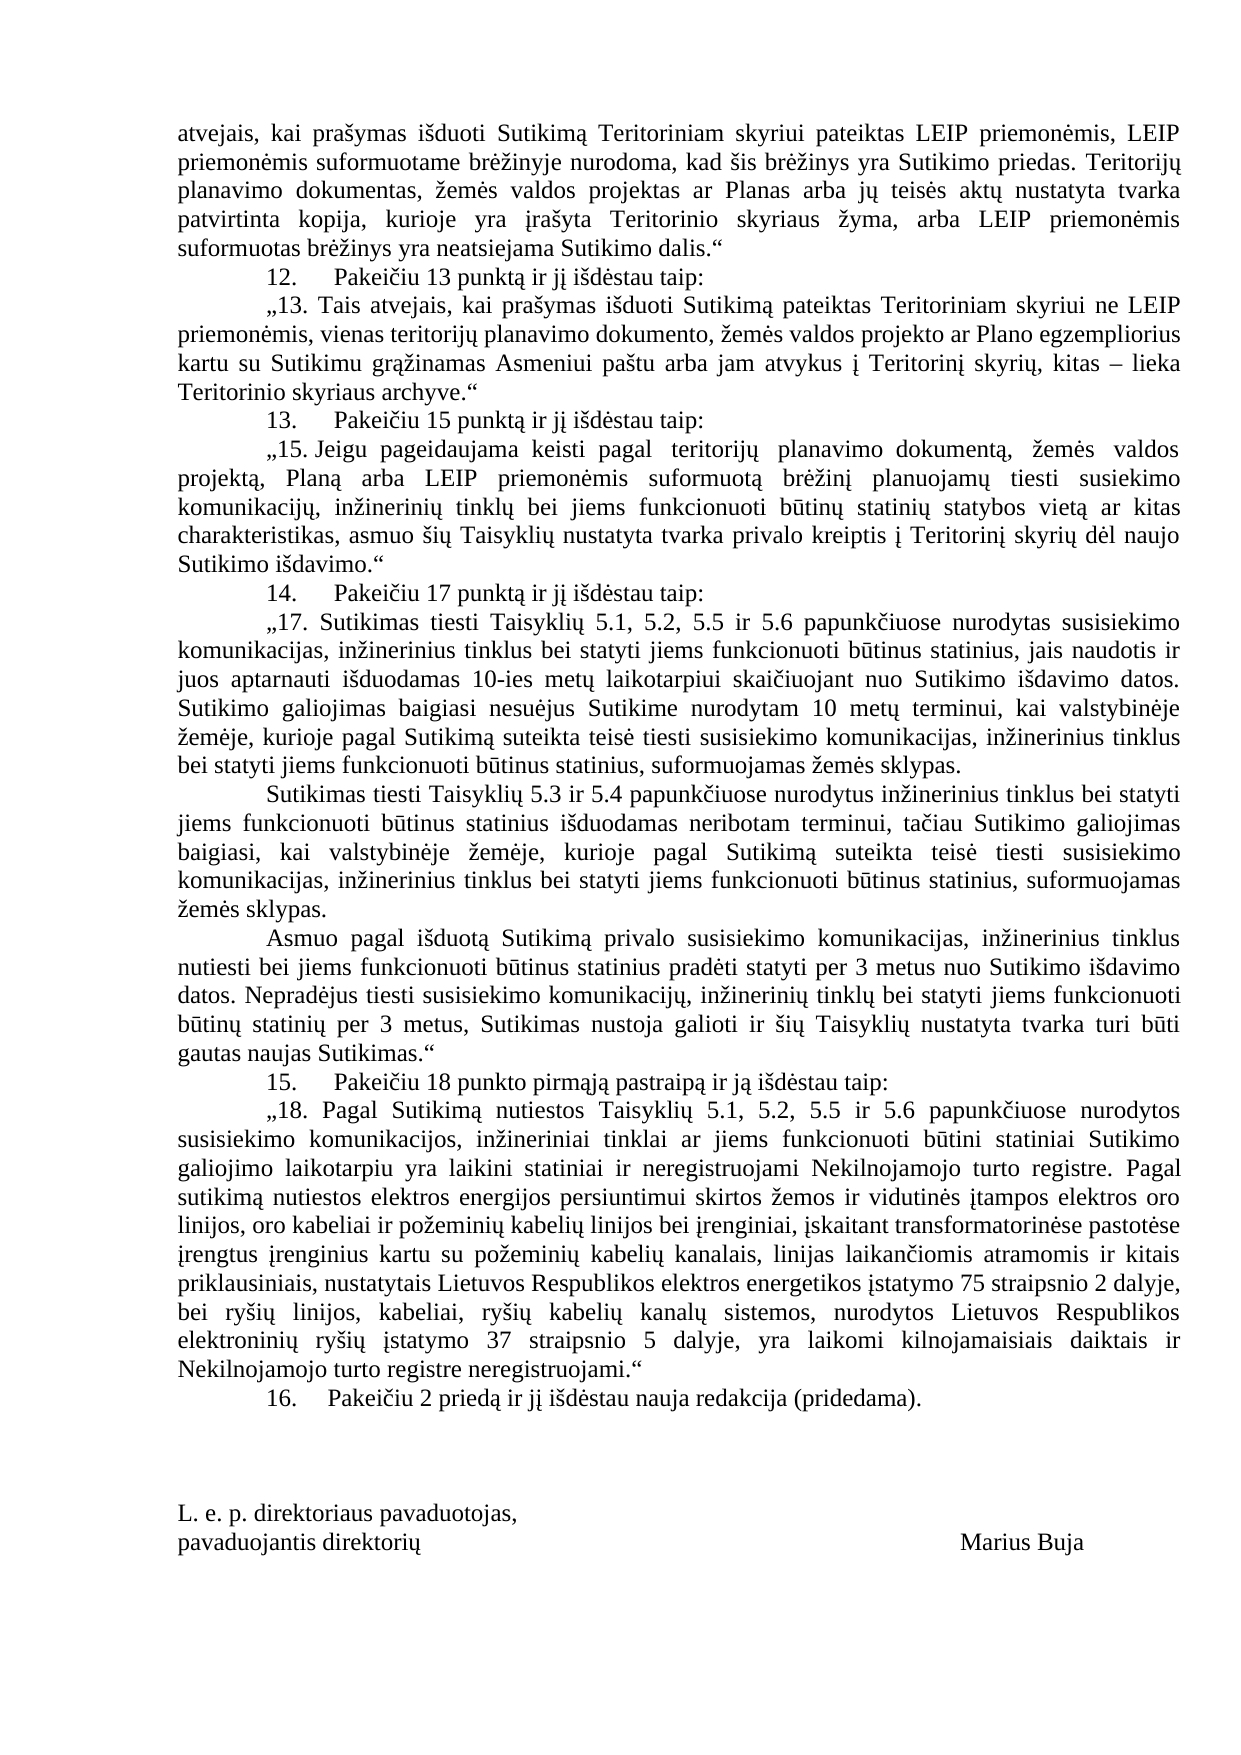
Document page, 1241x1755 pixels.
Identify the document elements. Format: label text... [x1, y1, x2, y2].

text Asmuo pagal išduotą Sutikimą privalo susisiekimo komunikacijas, inžinerinius tinklus nutiesti bei jiems funkcionuoti būtinus statinius pradėti statyti per 3 metus nuo Sutikimo išdavimo datos. Nepradėjus tiesti susisiekimo komunikacijų, inžinerinių tinklų bei statyti jiems funkcionuoti būtinų statinių per 3 metus, Sutikimas nustoja galioti ir šių Taisyklių nustatyta tvarka turi būti gautas naujas Sutikimas.“ [177, 923, 1181, 1067]
text L. e. p. direktoriaus pavaduotojas, [177, 1498, 1181, 1527]
text „18. Pagal Sutikimą nutiestos Taisyklių 5.1, 5.2, 5.5 ir 5.6 papunkčiuose nurodytos susisiekimo komunikacijos, inžineriniai tinklai ar jiems funkcionuoti būtini statiniai Sutikimo galiojimo laikotarpiu yra laikini statiniai ir neregistruojami Nekilnojamojo turto registre. Pagal sutikimą nutiestos elektros energijos persiuntimui skirtos žemos ir vidutinės įtampos elektros oro linijos, oro kabeliai ir požeminių kabelių linijos bei įrenginiai, įskaitant transformatorinėse pastotėse įrengtus įrenginius kartu su požeminių kabelių kanalais, linijas laikančiomis atramomis ir kitais priklausiniais, nustatytais Lietuvos Respublikos elektros energetikos įstatymo 75 straipsnio 2 dalyje, bei ryšių linijos, kabeliai, ryšių kabelių kanalų sistemos, nurodytos Lietuvos Respublikos elektroninių ryšių įstatymo 37 straipsnio 5 dalyje, yra laikomi kilnojamaisiais daiktais ir Nekilnojamojo turto registre neregistruojami.“ [177, 1096, 1181, 1383]
text 14. Pakeičiu 17 punktą ir jį išdėstau taip: [177, 578, 1181, 607]
text 16. Pakeičiu 2 priedą ir jį išdėstau nauja redakcija (pridedama). [177, 1383, 1181, 1412]
text 12. Pakeičiu 13 punktą ir jį išdėstau taip: [177, 262, 1181, 291]
text atvejais, kai prašymas išduoti Sutikimą Teritoriniam skyriui pateiktas LEIP priemonėmis, LEIP priemonėmis suformuotame brėžinyje nurodoma, kad šis brėžinys yra Sutikimo priedas. Teritorijų planavimo dokumentas, žemės valdos projektas ar Planas arba jų teisės aktų nustatyta tvarka patvirtinta kopija, kurioje yra įrašyta Teritorinio skyriaus žyma, arba LEIP priemonėmis suformuotas brėžinys yra neatsiejama Sutikimo dalis.“ [177, 118, 1181, 262]
text pavaduojantis direktorių Marius Buja [177, 1527, 1181, 1556]
text 15. Pakeičiu 18 punkto pirmąją pastraipą ir ją išdėstau taip: [177, 1067, 1181, 1096]
text „13. Tais atvejais, kai prašymas išduoti Sutikimą pateiktas Teritoriniam skyriui ne LEIP priemonėmis, vienas teritorijų planavimo dokumento, žemės valdos projekto ar Plano egzempliorius kartu su Sutikimu grąžinamas Asmeniui paštu arba jam atvykus į Teritorinį skyrių, kitas – lieka Teritorinio skyriaus archyve.“ [177, 291, 1181, 406]
text „17. Sutikimas tiesti Taisyklių 5.1, 5.2, 5.5 ir 5.6 papunkčiuose nurodytas susisiekimo komunikacijas, inžinerinius tinklus bei statyti jiems funkcionuoti būtinus statinius, jais naudotis ir juos aptarnauti išduodamas 10-ies metų laikotarpiui skaičiuojant nuo Sutikimo išdavimo datos. Sutikimo galiojimas baigiasi nesuėjus Sutikime nurodytam 10 metų terminui, kai valstybinėje žemėje, kurioje pagal Sutikimą suteikta teisė tiesti susisiekimo komunikacijas, inžinerinius tinklus bei statyti jiems funkcionuoti būtinus statinius, suformuojamas žemės sklypas. [177, 607, 1181, 779]
text 13. Pakeičiu 15 punktą ir jį išdėstau taip: [177, 406, 1181, 434]
text „15. Jeigu pageidaujama keisti pagal teritorijų planavimo dokumentą, žemės valdos projektą, Planą arba LEIP priemonėmis suformuotą brėžinį planuojamų tiesti susiekimo komunikacijų, inžinerinių tinklų bei jiems funkcionuoti būtinų statinių statybos vietą ar kitas charakteristikas, asmuo šių Taisyklių nustatyta tvarka privalo kreiptis į Teritorinį skyrių dėl naujo Sutikimo išdavimo.“ [177, 434, 1181, 578]
text Sutikimas tiesti Taisyklių 5.3 ir 5.4 papunkčiuose nurodytus inžinerinius tinklus bei statyti jiems funkcionuoti būtinus statinius išduodamas neribotam terminui, tačiau Sutikimo galiojimas baigiasi, kai valstybinėje žemėje, kurioje pagal Sutikimą suteikta teisė tiesti susisiekimo komunikacijas, inžinerinius tinklus bei statyti jiems funkcionuoti būtinus statinius, suformuojamas žemės sklypas. [177, 779, 1181, 923]
